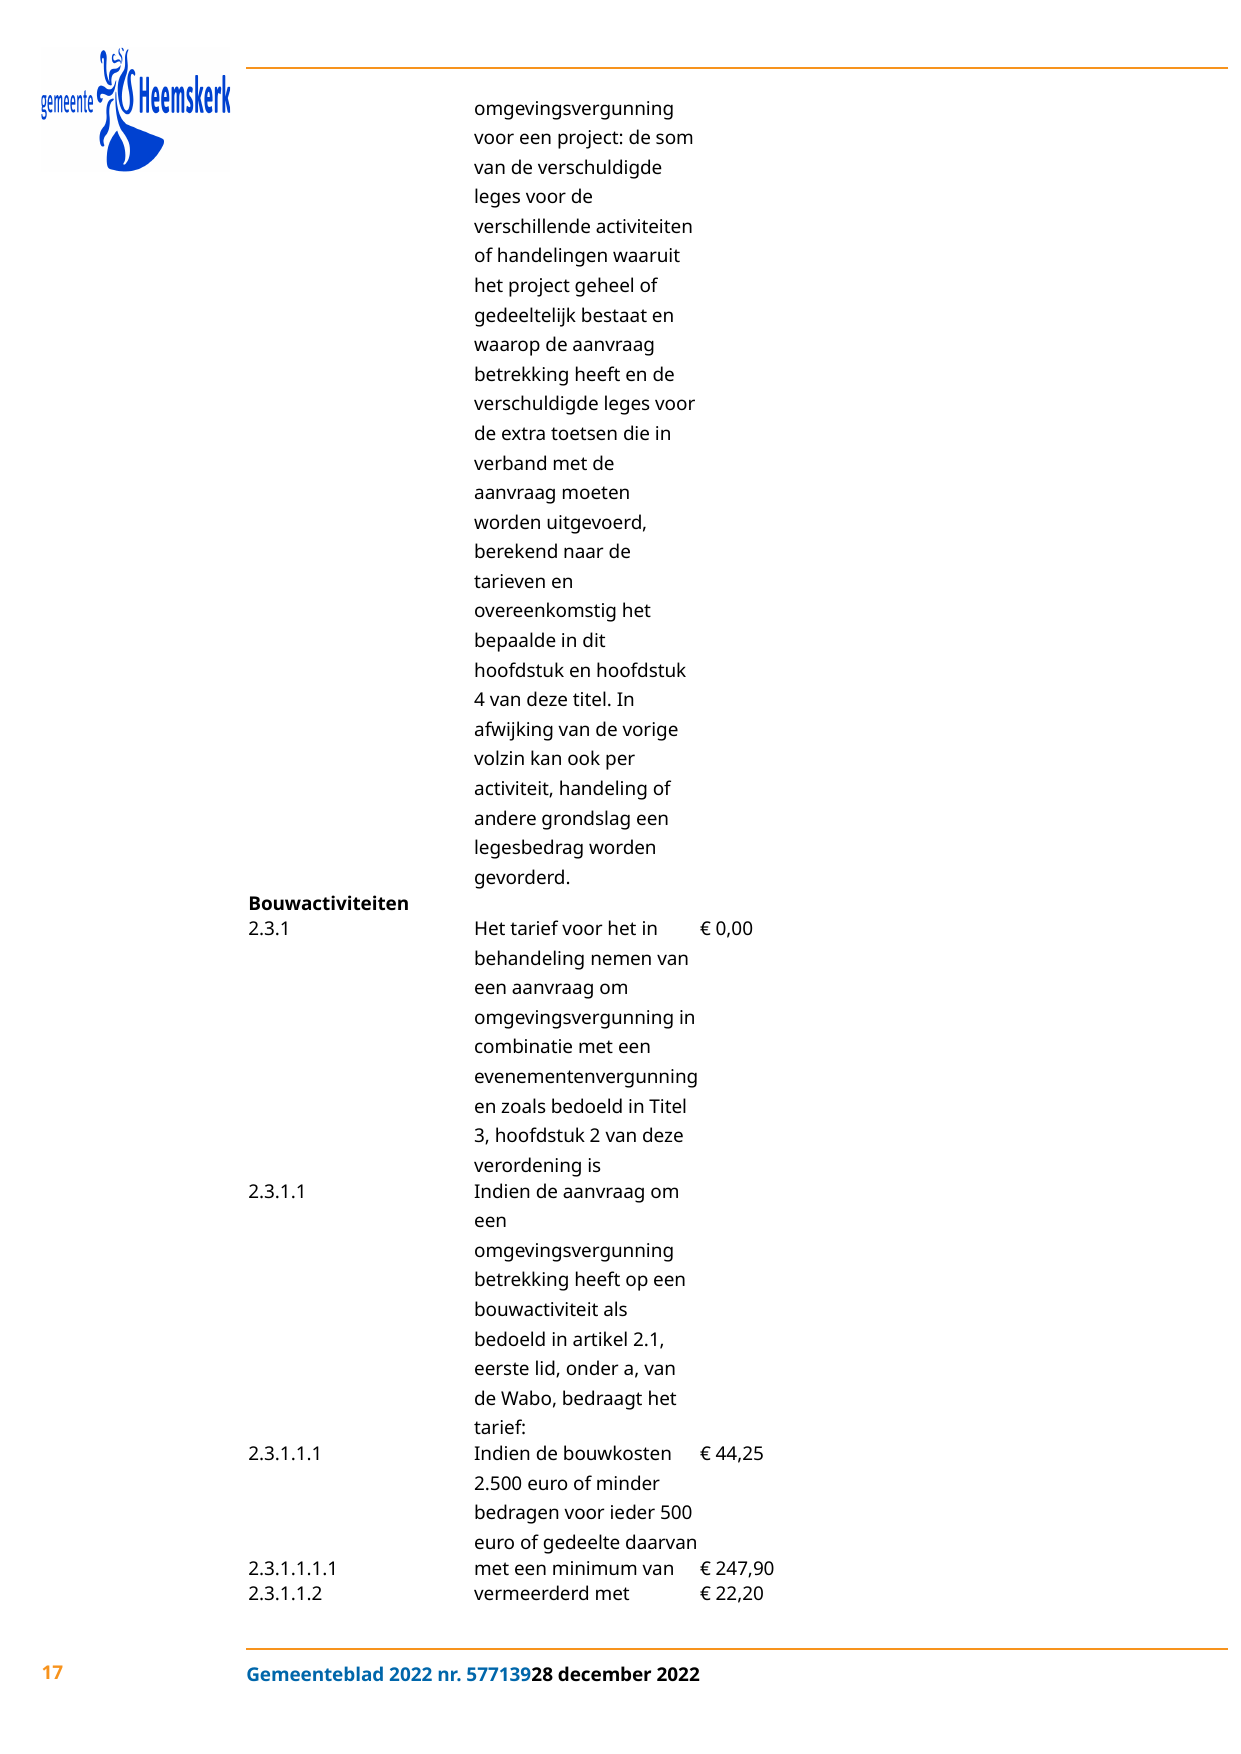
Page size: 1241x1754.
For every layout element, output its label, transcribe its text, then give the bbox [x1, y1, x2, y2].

table_cell 2.3.1.1.2 [248, 1580, 474, 1606]
table_cell Indien de bouwkosten 2.500 euro of minder bedragen voor ieder 500 euro of gedeelte daarvan [474, 1440, 700, 1555]
table_cell met een minimum van [474, 1555, 700, 1580]
table_cell € 247,90 [700, 1555, 926, 1580]
table_cell vermeerderd met [474, 1580, 700, 1606]
table_cell [700, 1178, 926, 1440]
table_cell € 22,20 [700, 1580, 926, 1606]
table_cell [700, 95, 926, 890]
table_cell [926, 1440, 1152, 1555]
table_cell 2.3.1 [248, 915, 474, 1178]
table_cell [248, 95, 474, 890]
table_cell € 0,00 [700, 915, 926, 1178]
table_cell omgevingsvergunning voor een project: de som van de verschuldigde leges voor de verschillende activiteiten of handelingen waaruit het project geheel of gedeeltelijk bestaat en waarop de aanvraag betrekking heeft en de verschuldigde leges voor de extra toetsen die in verband met de aanvraag moeten worden uitgevoerd, berekend naar de tarieven en overeenkomstig het bepaalde in dit hoofdstuk en hoofdstuk 4 van deze titel. In afwijking van de vorige volzin kan ook per activiteit, handeling of andere grondslag een legesbedrag worden gevorderd. [474, 95, 700, 890]
table_cell [926, 1178, 1152, 1440]
table_cell [926, 1580, 1152, 1606]
table_cell [926, 1555, 1152, 1580]
table_cell 2.3.1.1.1 [248, 1440, 474, 1555]
table_cell Indien de aanvraag om een omgevingsvergunning betrekking heeft op een bouwactiviteit als bedoeld in artikel 2.1, eerste lid, onder a, van de Wabo, bedraagt het tarief: [474, 1178, 700, 1440]
table_cell 2.3.1.1.1.1 [248, 1555, 474, 1580]
picture [41, 47, 231, 172]
table_cell Het tarief voor het in behandeling nemen van een aanvraag om omgevingsvergunning in combinatie met een evenementenvergunningen zoals bedoeld in Titel 3, hoofdstuk 2 van deze verordening is [474, 915, 700, 1178]
table_cell [926, 95, 1152, 890]
table_cell 2.3.1.1 [248, 1178, 474, 1440]
table_cell [926, 890, 1152, 915]
table_cell Bouwactiviteiten [248, 890, 926, 915]
table_cell [926, 915, 1152, 1178]
table_cell € 44,25 [700, 1440, 926, 1555]
